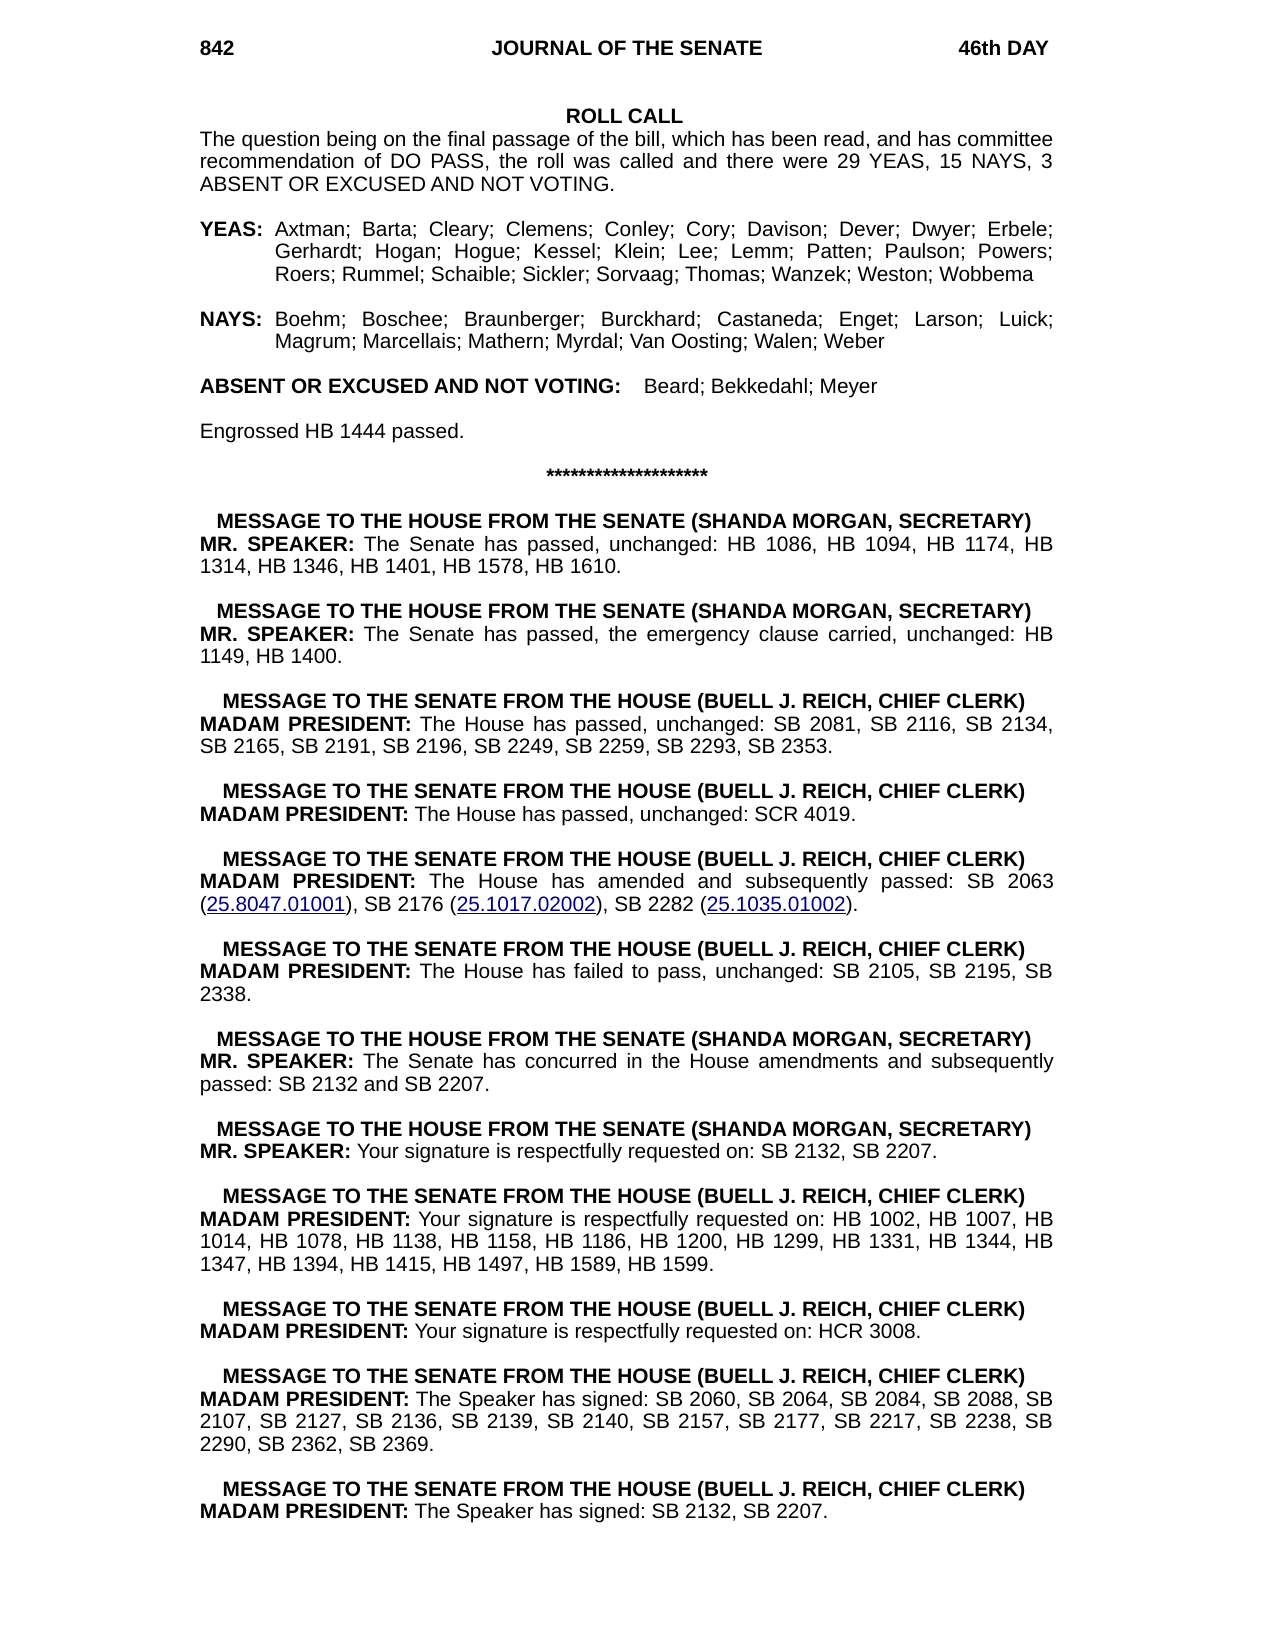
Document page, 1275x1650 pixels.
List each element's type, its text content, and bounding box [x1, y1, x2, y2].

text MESSAGE TO THE HOUSE FROM THE SENATE (SHANDA MORGAN, SECRETARY) [199, 601, 1054, 623]
text MADAM PRESIDENT: The House has amended and subsequently passed: SB 2063 (25.8047.01001), SB 2176 (25.1017.02002), SB 2282 (25.1035.01002). [199, 871, 1054, 916]
text Engrossed HB 1444 passed. [199, 421, 1054, 443]
text MADAM PRESIDENT: The Speaker has signed: SB 2132, SB 2207. [199, 1501, 1054, 1523]
text MADAM PRESIDENT: Your signature is respectfully requested on: HCR 3008. [199, 1321, 1054, 1343]
text MESSAGE TO THE SENATE FROM THE HOUSE (BUELL J. REICH, CHIEF CLERK) [199, 1186, 1054, 1208]
text MADAM PRESIDENT: The House has passed, unchanged: SB 2081, SB 2116, SB 2134, SB 2165, SB 2191, SB 2196, SB 2249, SB 2259, SB 2293, SB 2353. [199, 713, 1054, 758]
text MESSAGE TO THE SENATE FROM THE HOUSE (BUELL J. REICH, CHIEF CLERK) [199, 938, 1054, 961]
text MADAM PRESIDENT: The Speaker has signed: SB 2060, SB 2064, SB 2084, SB 2088, SB 2107, SB 2127, SB 2136, SB 2139, SB 2140, SB 2157, SB 2177, SB 2217, SB 2238, SB 2290, SB 2362, SB 2369. [199, 1388, 1054, 1456]
text [0, 0, 118, 42]
text MR. SPEAKER: The Senate has concurred in the House amendments and subsequently passed: SB 2132 and SB 2207. [199, 1051, 1054, 1096]
title ABSENT OR EXCUSED AND NOT VOTING: Beard; Bekkedahl; Meyer [199, 376, 1054, 398]
title YEAS: Axtman; Barta; Cleary; Clemens; Conley; Cory; Davison; Dever; Dwyer; Erbele; Gerhardt; Hogan; Hogue; Kessel; Klein; Lee; Lemm; Patten; Paulson; Powers; Roers; Rummel; Schaible; Sickler; Sorvaag; Thomas; Wanzek; Weston; Wobbema [199, 218, 1054, 286]
subtitle Page 842 [9, 9, 109, 33]
text ROLL CALL [199, 106, 1054, 128]
text MESSAGE TO THE SENATE FROM THE HOUSE (BUELL J. REICH, CHIEF CLERK) [199, 691, 1054, 713]
text MESSAGE TO THE SENATE FROM THE HOUSE (BUELL J. REICH, CHIEF CLERK) [199, 1366, 1054, 1388]
text The question being on the final passage of the bill, which has been read, and has committee recommendation of DO PASS, the roll was called and there were 29 YEAS, 15 NAYS, 3 ABSENT OR EXCUSED AND NOT VOTING. [199, 128, 1054, 196]
text MESSAGE TO THE SENATE FROM THE HOUSE (BUELL J. REICH, CHIEF CLERK) [199, 1478, 1054, 1501]
title NAYS: Boehm; Boschee; Braunberger; Burckhard; Castaneda; Enget; Larson; Luick; Magrum; Marcellais; Mathern; Myrdal; Van Oosting; Walen; Weber [199, 308, 1054, 353]
text MR. SPEAKER: The Senate has passed, unchanged: HB 1086, HB 1094, HB 1174, HB 1314, HB 1346, HB 1401, HB 1578, HB 1610. [199, 533, 1054, 578]
text MESSAGE TO THE HOUSE FROM THE SENATE (SHANDA MORGAN, SECRETARY) [199, 511, 1054, 533]
text MESSAGE TO THE HOUSE FROM THE SENATE (SHANDA MORGAN, SECRETARY) [199, 1028, 1054, 1051]
text MESSAGE TO THE SENATE FROM THE HOUSE (BUELL J. REICH, CHIEF CLERK) [199, 848, 1054, 871]
text MESSAGE TO THE SENATE FROM THE HOUSE (BUELL J. REICH, CHIEF CLERK) [199, 1298, 1054, 1321]
text MESSAGE TO THE HOUSE FROM THE SENATE (SHANDA MORGAN, SECRETARY) [199, 1118, 1054, 1141]
text ******************** [199, 466, 1054, 488]
text MR. SPEAKER: The Senate has passed, the emergency clause carried, unchanged: HB 1149, HB 1400. [199, 623, 1054, 668]
text MESSAGE TO THE SENATE FROM THE HOUSE (BUELL J. REICH, CHIEF CLERK) [199, 781, 1054, 803]
text MR. SPEAKER: Your signature is respectfully requested on: SB 2132, SB 2207. [199, 1141, 1054, 1163]
text MADAM PRESIDENT: The House has failed to pass, unchanged: SB 2105, SB 2195, SB 2338. [199, 961, 1054, 1006]
text MADAM PRESIDENT: Your signature is respectfully requested on: HB 1002, HB 1007, HB 1014, HB 1078, HB 1138, HB 1158, HB 1186, HB 1200, HB 1299, HB 1331, HB 1344, HB 1347, HB 1394, HB 1415, HB 1497, HB 1589, HB 1599. [199, 1208, 1054, 1276]
text MADAM PRESIDENT: The House has passed, unchanged: SCR 4019. [199, 803, 1054, 826]
